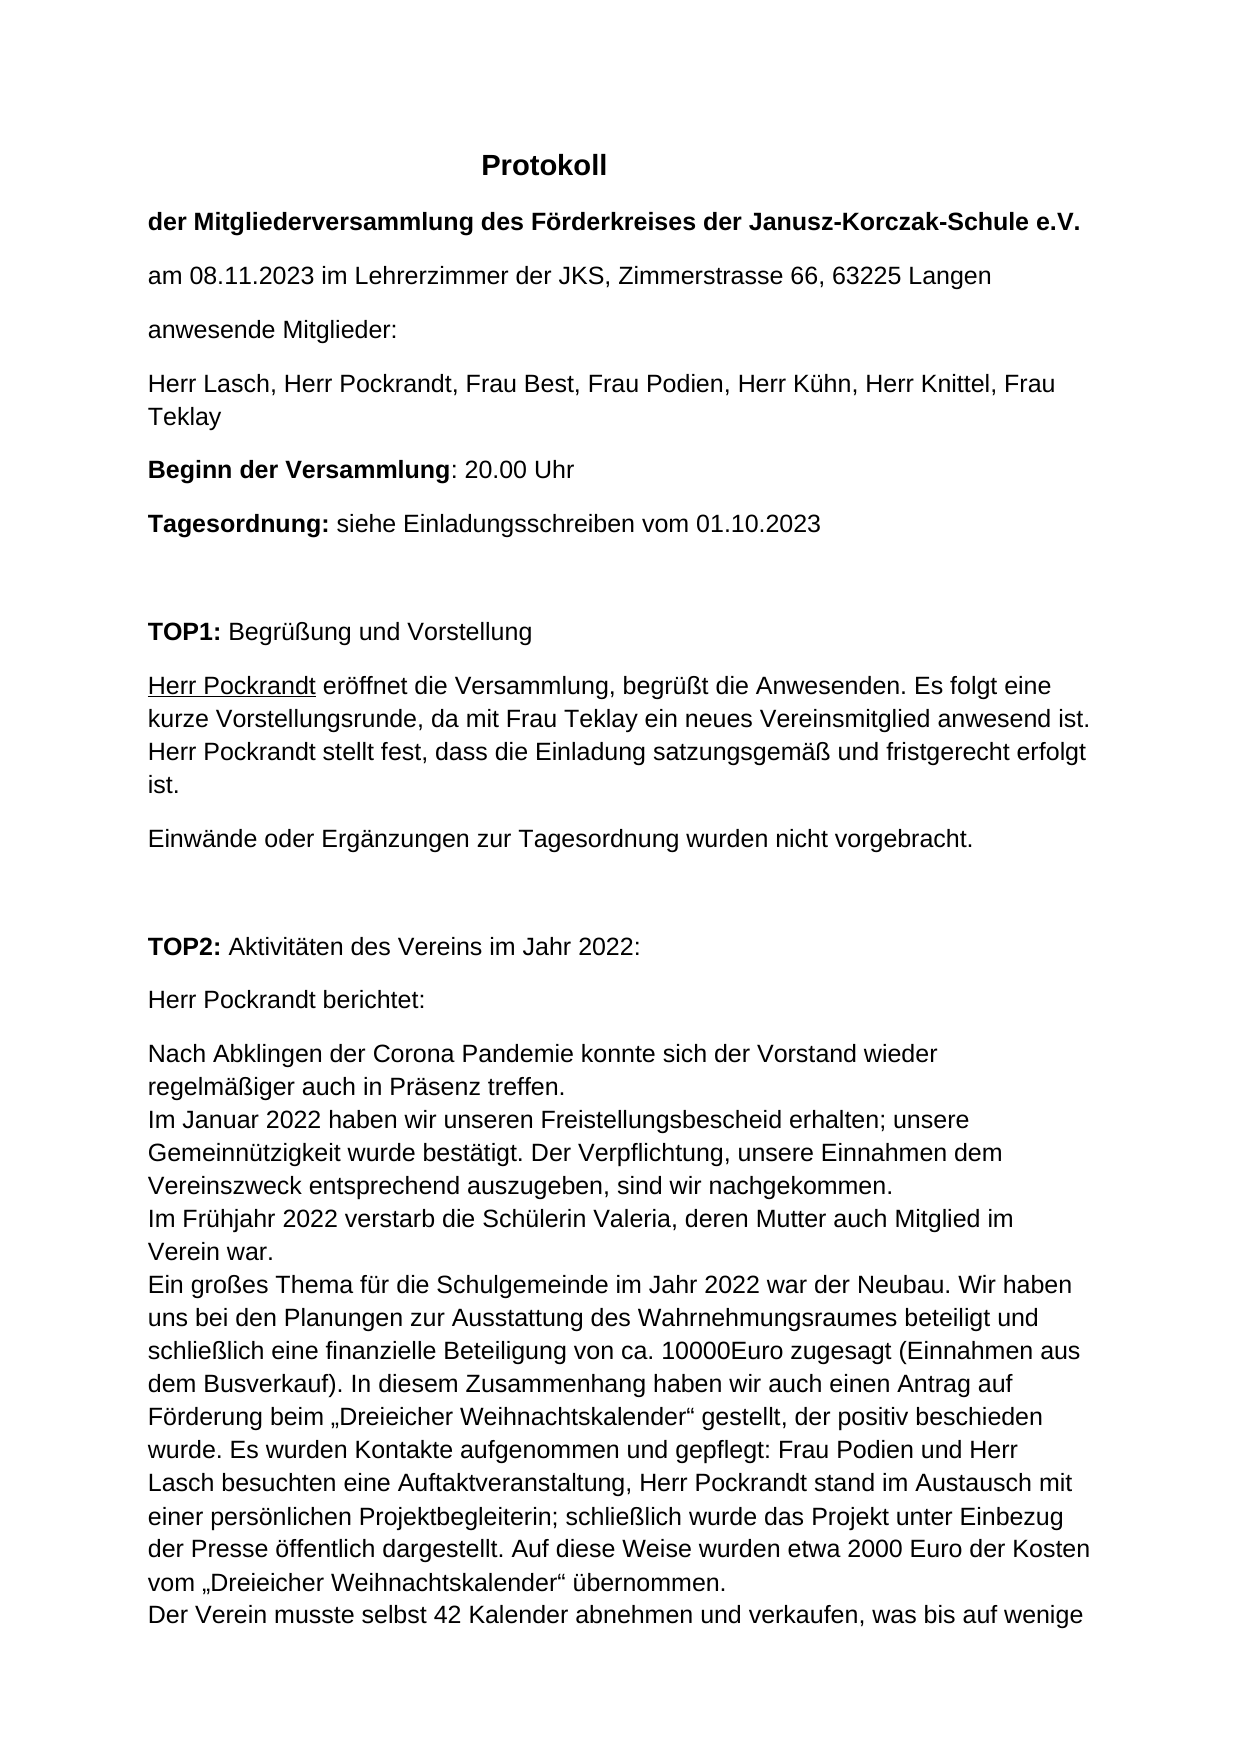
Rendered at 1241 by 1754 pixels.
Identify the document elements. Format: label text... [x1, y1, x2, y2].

text Protokoll [148, 148, 1093, 181]
text am 08.11.2023 im Lehrerzimmer der JKS, Zimmerstrasse 66, 63225 Langen [148, 261, 1093, 289]
text Tagesordnung: siehe Einladungsschreiben vom 01.10.2023 [148, 509, 1093, 538]
text TOP2: Aktivitäten des Vereins im Jahr 2022: [148, 931, 1093, 960]
text Herr Lasch, Herr Pockrandt, Frau Best, Frau Podien, Herr Kühn, Herr Knittel, Frau Teklay [148, 368, 1093, 430]
text anwesende Mitglieder: [148, 315, 1093, 343]
text Beginn der Versammlung: 20.00 Uhr [148, 455, 1093, 484]
text Nach Abklingen der Corona Pandemie konnte sich der Vorstand wieder regelmäßiger auch in Präsenz treffen. Im Januar 2022 haben wir unseren Freistellungsbescheid erhalten; unsere Gemeinnützigkeit wurde bestätigt. Der Verpflichtung, unsere Einnahmen dem Vereinszweck entsprechend auszugeben, sind wir nachgekommen. Im Frühjahr 2022 verstarb die Schülerin Valeria, deren Mutter auch Mitglied im Verein war. Ein großes Thema für die Schulgemeinde im Jahr 2022 war der Neubau. Wir haben uns bei den Planungen zur Ausstattung des Wahrnehmungsraumes beteiligt und schließlich eine finanzielle Beteiligung von ca. 10000Euro zugesagt (Einnahmen aus dem Busverkauf). In diesem Zusammenhang haben wir auch einen Antrag auf Förderung beim „Dreieicher Weihnachtskalender“ gestellt, der positiv beschieden wurde. Es wurden Kontakte aufgenommen und gepflegt: Frau Podien und Herr Lasch besuchten eine Auftaktveranstaltung, Herr Pockrandt stand im Austausch mit einer persönlichen Projektbegleiterin; schließlich wurde das Projekt unter Einbezug der Presse öffentlich dargestellt. Auf diese Weise wurden etwa 2000 Euro der Kosten vom „Dreieicher Weihnachtskalender“ übernommen. Der Verein musste selbst 42 Kalender abnehmen und verkaufen, was bis auf wenige [148, 1039, 1093, 1629]
text der Mitgliederversammlung des Förderkreises der Janusz-Korczak-Schule e.V. [148, 207, 1093, 236]
text Einwände oder Ergänzungen zur Tagesordnung wurden nicht vorgebracht. [148, 824, 1093, 852]
text Herr Pockrandt eröffnet die Versammlung, begrüßt die Anwesenden. Es folgt eine kurze Vorstellungsrunde, da mit Frau Teklay ein neues Vereinsmitglied anwesend ist. Herr Pockrandt stellt fest, dass die Einladung satzungsgemäß und fristgerecht erfolgt ist. [148, 671, 1093, 799]
text TOP1: Begrüßung und Vorstellung [148, 617, 1093, 646]
text Herr Pockrandt berichtet: [148, 985, 1093, 1014]
